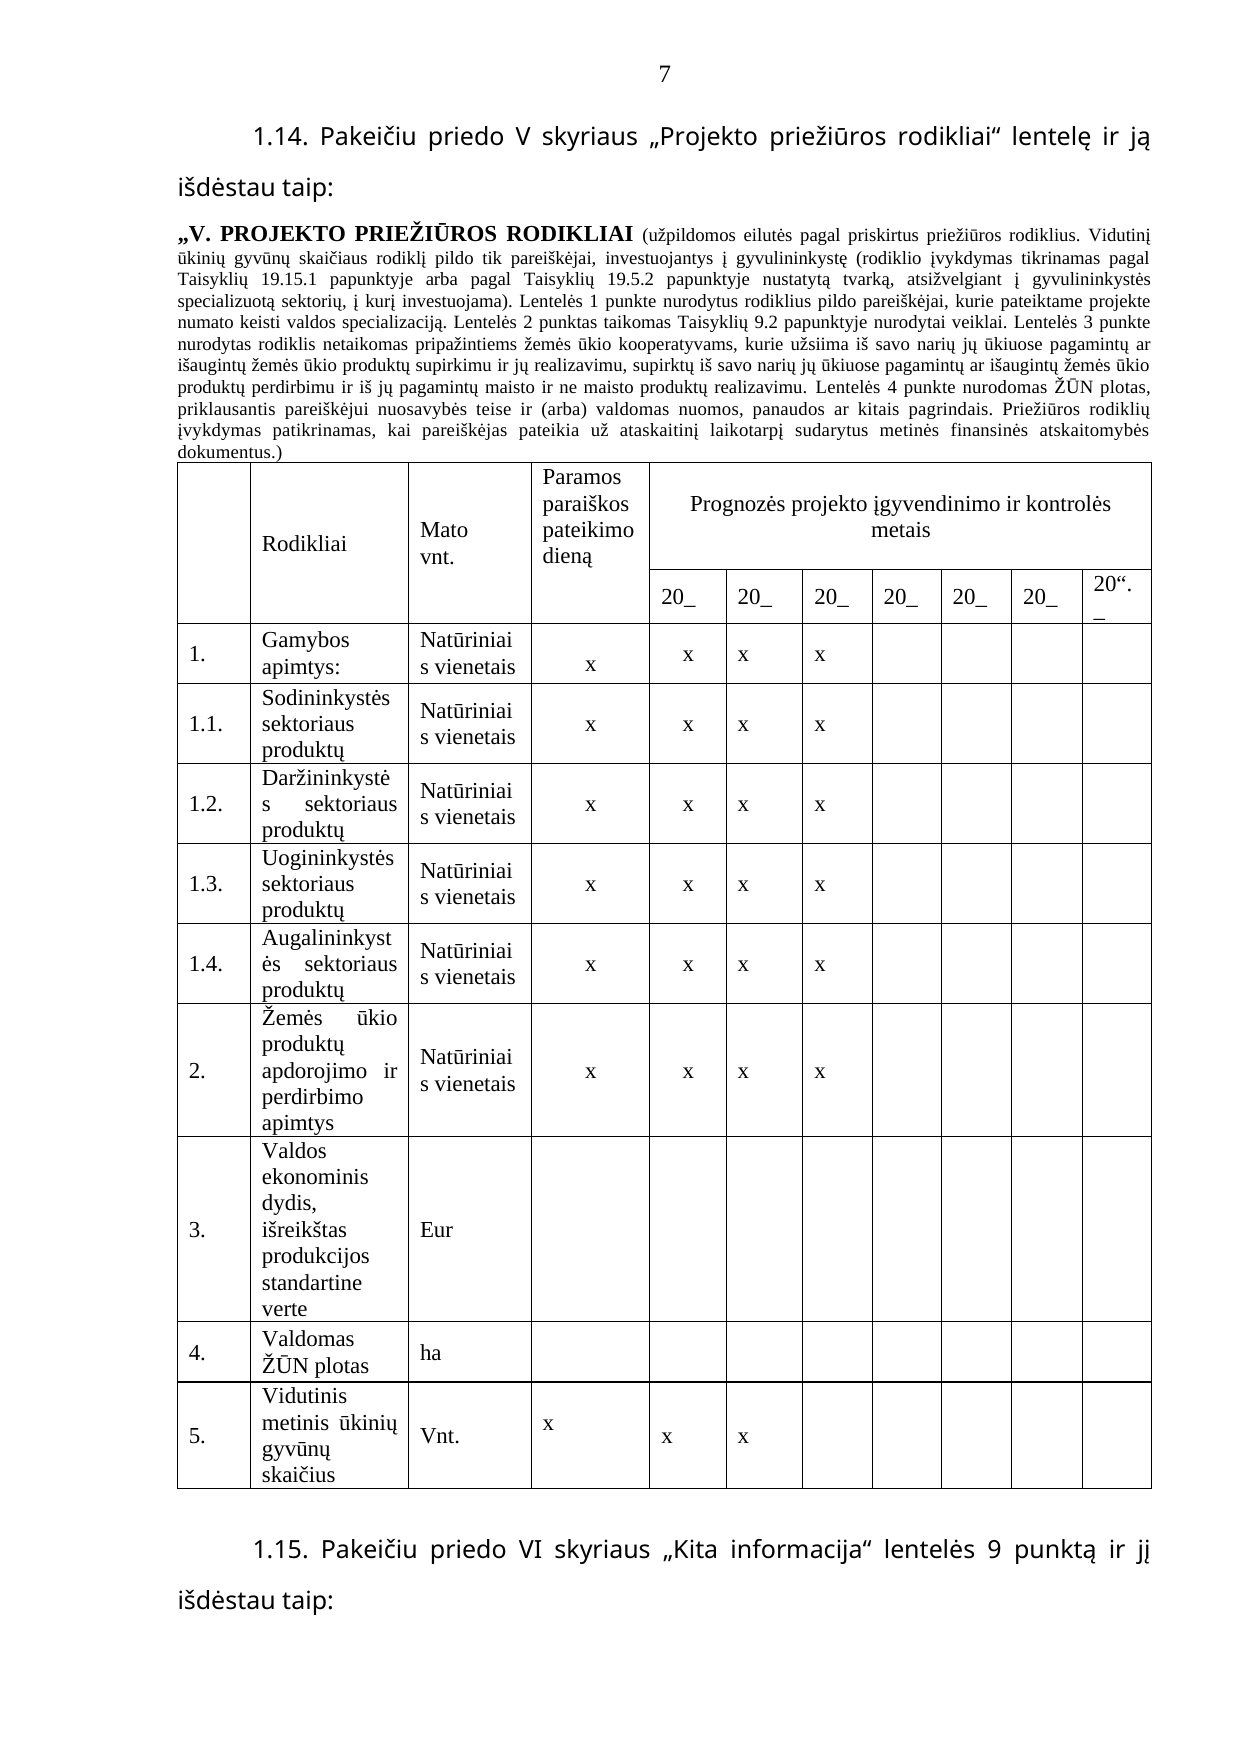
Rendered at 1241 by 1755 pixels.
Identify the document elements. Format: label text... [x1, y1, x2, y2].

table_cell Natūriniais vienetais [409, 844, 531, 923]
table_cell 1.3. [178, 844, 250, 923]
table_cell x [727, 1383, 802, 1488]
table_cell Gamybos apimtys: [251, 624, 408, 682]
table_cell 1.2. [178, 764, 250, 843]
table_header Mato vnt. [409, 463, 531, 622]
table_cell x [803, 844, 872, 923]
table_cell [1083, 1383, 1151, 1488]
table_header Paramos paraiškos pateikimo dieną [532, 463, 649, 569]
table_cell x [532, 684, 649, 763]
table_cell 20“._ [1083, 570, 1151, 622]
table_cell x [727, 684, 802, 763]
table_cell Eur [409, 1137, 531, 1321]
table_cell 1.4. [178, 924, 250, 1003]
text 1.15. Pakeičiu priedo VI skyriaus „Kita informacija“ lentelės 9 punktą ir jį išdėstau taip: [177, 1532, 1152, 1617]
table_cell x [650, 684, 726, 763]
table_header Prognozės projekto įgyvendinimo ir kontrolės metais [650, 463, 1151, 569]
table_cell Natūriniais vienetais [409, 1004, 531, 1136]
table_cell x [650, 624, 726, 682]
table_cell [1083, 684, 1151, 763]
table_cell [532, 569, 649, 622]
table_cell [873, 624, 941, 682]
table_cell [1012, 1137, 1082, 1321]
table_cell [873, 1383, 941, 1488]
table_cell x [650, 1004, 726, 1136]
table_cell x [803, 924, 872, 1003]
table_cell x [532, 844, 649, 923]
table_cell [942, 1322, 1011, 1381]
table_cell x [727, 624, 802, 682]
table_cell x [803, 764, 872, 843]
table_cell [650, 1322, 726, 1381]
table_cell ha [409, 1322, 531, 1381]
table_cell [942, 1004, 1011, 1136]
table_cell 4. [178, 1322, 250, 1381]
table_cell 5. [178, 1383, 250, 1488]
table_cell 20_ [1012, 570, 1082, 622]
table_cell x [727, 764, 802, 843]
table_cell [803, 1322, 872, 1381]
text „V. Projekto priežiūros rodikliai (užpildomos eilutės pagal priskirtus priežiūros rodiklius. Vidutinį ūkinių gyvūnų skaičiaus rodiklį pildo tik pareiškėjai, investuojantys į gyvulininkystę (rodiklio įvykdymas tikrinamas pagal Taisyklių 19.15.1 papunktyje arba pagal Taisyklių 19.5.2 papunktyje nustatytą tvarką, atsižvelgiant į gyvulininkystės specializuotą sektorių, į kurį investuojama). Lentelės 1 punkte nurodytus rodiklius pildo pareiškėjai, kurie pateiktame projekte numato keisti valdos specializaciją. Lentelės 2 punktas taikomas Taisyklių 9.2 papunktyje nurodytai veiklai. Lentelės 3 punkte nurodytas rodiklis netaikomas pripažintiems žemės ūkio kooperatyvams, kurie užsiima iš savo narių jų ūkiuose pagamintų ar išaugintų žemės ūkio produktų supirkimu ir jų realizavimu, supirktų iš savo narių jų ūkiuose pagamintų ar išaugintų žemės ūkio produktų perdirbimu ir iš jų pagamintų maisto ir ne maisto produktų realizavimu. Lentelės 4 punkte nurodomas ŽŪN plotas, priklausantis pareiškėjui nuosavybės teise ir (arba) valdomas nuomos, panaudos ar kitais pagrindais. Priežiūros rodiklių įvykdymas patikrinamas, kai pareiškėjas pateikia už ataskaitinį laikotarpį sudarytus metinės finansinės atskaitomybės dokumentus.) [177, 220, 1152, 462]
table_cell [942, 684, 1011, 763]
table_cell [1012, 684, 1082, 763]
table_cell [1083, 1004, 1151, 1136]
table_cell 20_ [650, 570, 726, 622]
table_cell Natūriniais vienetais [409, 924, 531, 1003]
table_cell [803, 1383, 872, 1488]
table_cell x [803, 624, 872, 682]
table_cell [873, 1322, 941, 1381]
table_header [178, 463, 250, 622]
table_cell x [650, 844, 726, 923]
table_cell [873, 1004, 941, 1136]
table_cell 20_ [873, 570, 941, 622]
table_cell [1083, 844, 1151, 923]
table_cell 20_ [803, 570, 872, 622]
table_cell x [803, 1004, 872, 1136]
table_cell Natūriniais vienetais [409, 684, 531, 763]
table_cell 3. [178, 1137, 250, 1321]
table_cell [727, 1322, 802, 1381]
table_cell [942, 844, 1011, 923]
table_cell Vidutinis metinis ūkinių gyvūnų skaičius [251, 1383, 408, 1488]
table_cell x [650, 924, 726, 1003]
table_cell [942, 924, 1011, 1003]
table_cell Natūriniais vienetais [409, 624, 531, 682]
table_cell [1083, 924, 1151, 1003]
table_cell [650, 1137, 726, 1321]
table_cell [873, 1137, 941, 1321]
table_cell [1083, 764, 1151, 843]
table_cell Valdos ekonominis dydis, išreikštas produkcijos standartine verte [251, 1137, 408, 1321]
table_cell [942, 764, 1011, 843]
table_cell x [532, 1004, 649, 1136]
table_cell Vnt. [409, 1383, 531, 1488]
table_cell 1. [178, 624, 250, 682]
table_cell Uogininkystės sektoriaus produktų [251, 844, 408, 923]
table_cell [1012, 764, 1082, 843]
table_cell x [532, 1383, 649, 1488]
table_cell [942, 624, 1011, 682]
table_cell [1083, 1137, 1151, 1321]
table_cell Daržininkystės sektoriaus produktų [251, 764, 408, 843]
table_cell x [532, 624, 649, 682]
table_cell 20_ [727, 570, 802, 622]
table_cell x [727, 1004, 802, 1136]
table_cell [1012, 924, 1082, 1003]
table_cell [873, 844, 941, 923]
table_cell 1.1. [178, 684, 250, 763]
table_cell [727, 1137, 802, 1321]
table_cell [1012, 1383, 1082, 1488]
table_cell x [727, 844, 802, 923]
table_cell 2. [178, 1004, 250, 1136]
table_cell [873, 684, 941, 763]
table_header Rodikliai [251, 463, 408, 622]
table_cell Augalininkystės sektoriaus produktų [251, 924, 408, 1003]
table_cell [873, 924, 941, 1003]
table_cell 20_ [942, 570, 1011, 622]
table_cell [532, 1322, 649, 1381]
table_cell [803, 1137, 872, 1321]
table_cell x [650, 764, 726, 843]
table_cell [532, 1137, 649, 1321]
table_cell x [532, 924, 649, 1003]
table_cell [942, 1383, 1011, 1488]
table_cell Valdomas ŽŪN plotas [251, 1322, 408, 1381]
table_cell x [803, 684, 872, 763]
table_cell Žemės ūkio produktų apdorojimo ir perdirbimo apimtys [251, 1004, 408, 1136]
table_cell x [727, 924, 802, 1003]
table_cell [942, 1137, 1011, 1321]
table_cell [1012, 1004, 1082, 1136]
table_cell Natūriniais vienetais [409, 764, 531, 843]
table_cell Sodininkystės sektoriaus produktų [251, 684, 408, 763]
table_cell x [532, 764, 649, 843]
text 1.14. Pakeičiu priedo V skyriaus „Projekto priežiūros rodikliai“ lentelę ir ją išdėstau taip: [177, 118, 1152, 203]
table_cell [1083, 1322, 1151, 1381]
table_cell [1012, 1322, 1082, 1381]
table_cell [873, 764, 941, 843]
table_cell [1012, 624, 1082, 682]
table_cell x [650, 1383, 726, 1488]
table_cell [1083, 624, 1151, 682]
table_cell [1012, 844, 1082, 923]
